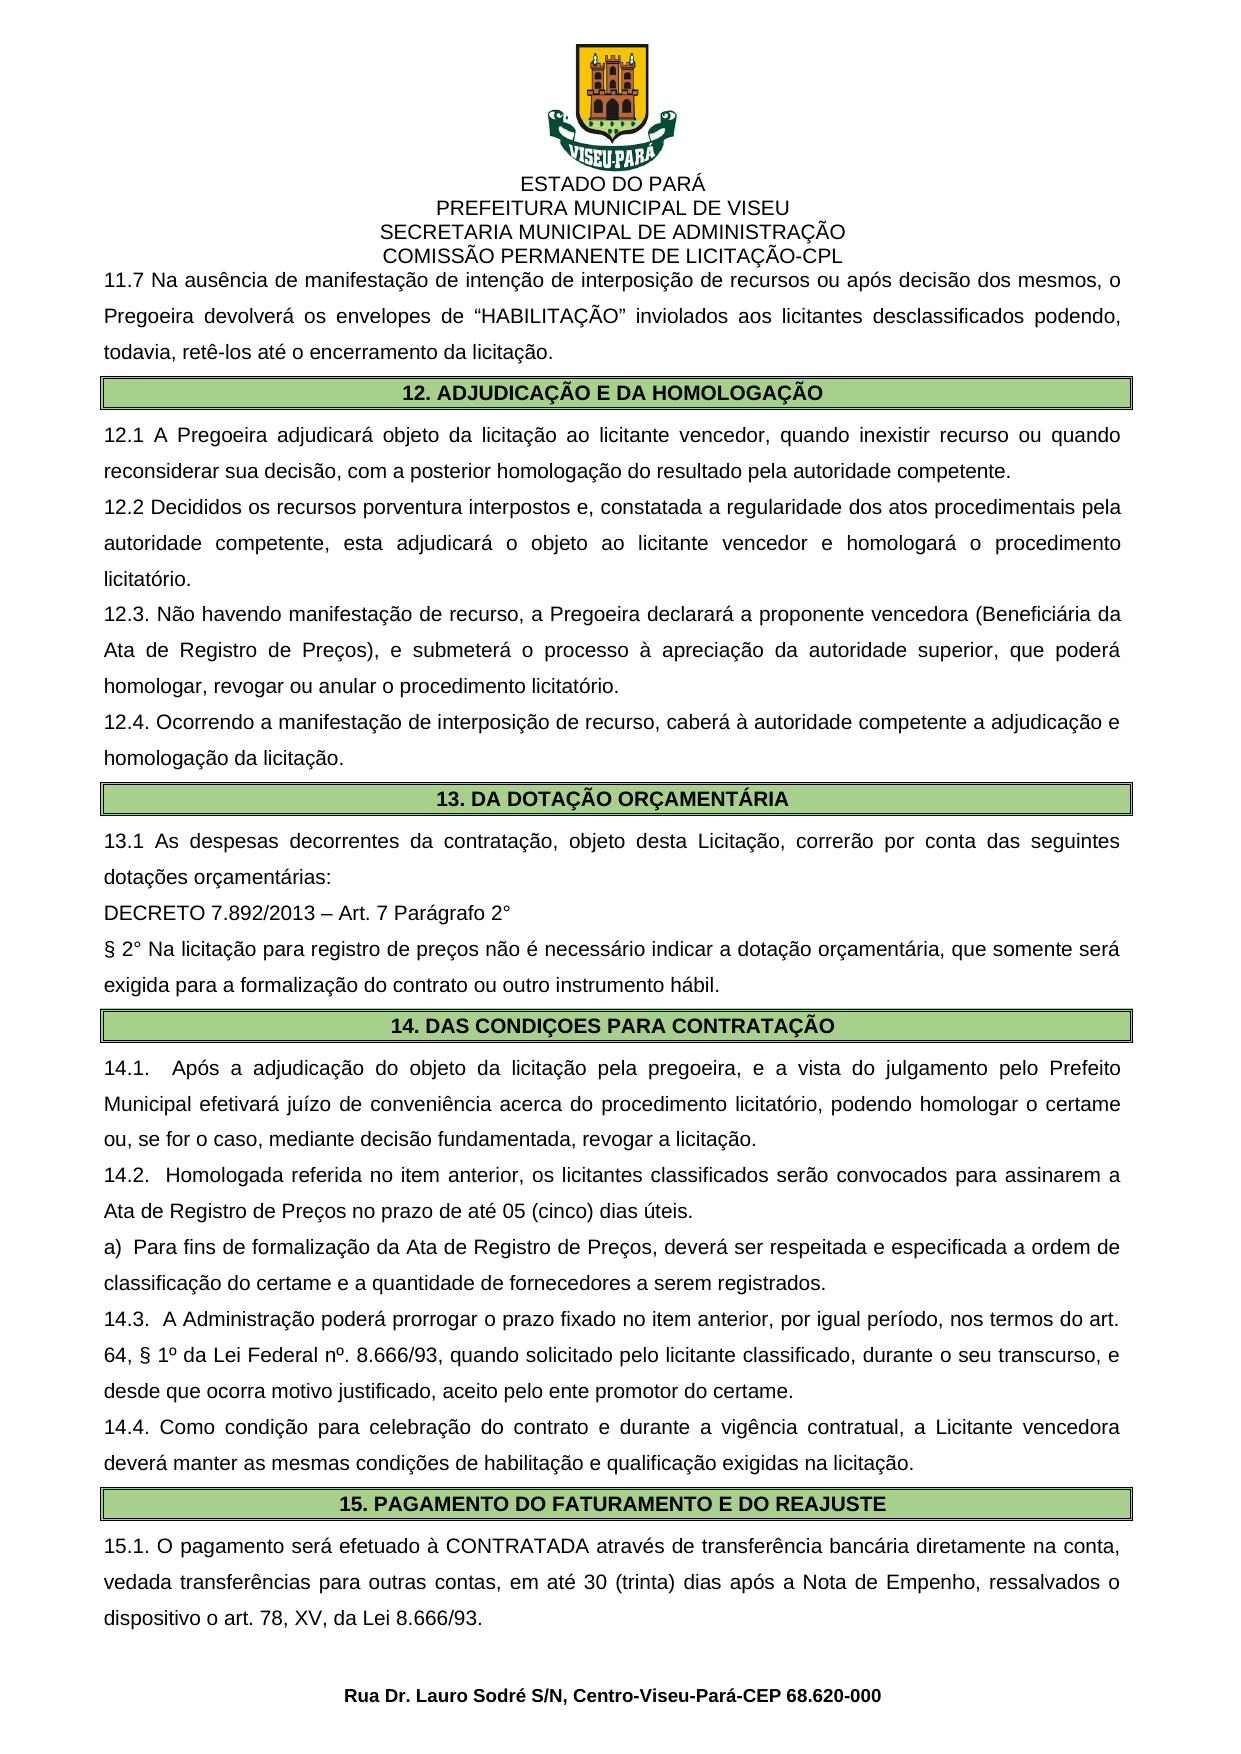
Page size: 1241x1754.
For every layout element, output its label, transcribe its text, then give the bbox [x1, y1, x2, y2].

text 13. DA DOTAÇÃO ORÇAMENTÁRIA [104, 785, 1130, 813]
text § 2° Na licitação para registro de preços não é necessário indicar a dotação orçamentária, que somente será exigida para a formalização do contrato ou outro instrumento hábil. [103, 937, 1122, 997]
text 12.2 Decididos os recursos porventura interpostos e, constatada a regularidade dos atos procedimentais pela autoridade competente, esta adjudicará o objeto ao licitante vencedor e homologará o procedimento licitatório. [103, 494, 1122, 590]
text 14.1. Após a adjudicação do objeto da licitação pela pregoeira, e a vista do julgamento pelo Prefeito Municipal efetivará juízo de conveniência acerca do procedimento licitatório, podendo homologar o certame ou, se for o caso, mediante decisão fundamentada, revogar a licitação. [103, 1055, 1122, 1151]
text 11.7 Na ausência de manifestação de intenção de interposição de recursos ou após decisão dos mesmos, o Pregoeira devolverá os envelopes de “HABILITAÇÃO” inviolados aos licitantes desclassificados podendo, todavia, retê-los até o encerramento da licitação. [103, 268, 1122, 364]
text 15.1. O pagamento será efetuado à CONTRATADA através de transferência bancária diretamente na conta, vedada transferências para outras contas, em até 30 (trinta) dias após a Nota de Empenho, ressalvados o dispositivo o art. 78, XV, da Lei 8.666/93. [103, 1533, 1122, 1629]
text 14.3. A Administração poderá prorrogar o prazo fixado no item anterior, por igual período, nos termos do art. 64, § 1º da Lei Federal nº. 8.666/93, quando solicitado pelo licitante classificado, durante o seu transcurso, e desde que ocorra motivo justificado, aceito pelo ente promotor do certame. [103, 1307, 1122, 1403]
text 14.2. Homologada referida no item anterior, os licitantes classificados serão convocados para assinarem a Ata de Registro de Preços no prazo de até 05 (cinco) dias úteis. [103, 1163, 1122, 1223]
text 15. PAGAMENTO DO FATURAMENTO E DO REAJUSTE [104, 1490, 1130, 1518]
text 12. ADJUDICAÇÃO E DA HOMOLOGAÇÃO [104, 379, 1130, 407]
text DECRETO 7.892/2013 – Art. 7 Parágrafo 2° [103, 901, 1122, 925]
text 12.4. Ocorrendo a manifestação de interposição de recurso, caberá à autoridade competente a adjudicação e homologação da licitação. [103, 710, 1122, 770]
text 14. DAS CONDIÇOES PARA CONTRATAÇÃO [104, 1012, 1130, 1040]
picture [547, 44, 678, 172]
text a) Para fins de formalização da Ata de Registro de Preços, deverá ser respeitada e especificada a ordem de classificação do certame e a quantidade de fornecedores a serem registrados. [103, 1235, 1122, 1295]
text 14.4. Como condição para celebração do contrato e durante a vigência contratual, a Licitante vencedora deverá manter as mesmas condições de habilitação e qualificação exigidas na licitação. [103, 1415, 1122, 1475]
text 12.1 A Pregoeira adjudicará objeto da licitação ao licitante vencedor, quando inexistir recurso ou quando reconsiderar sua decisão, com a posterior homologação do resultado pela autoridade competente. [103, 423, 1122, 482]
text 12.3. Não havendo manifestação de recurso, a Pregoeira declarará a proponente vencedora (Beneficiária da Ata de Registro de Preços), e submeterá o processo à apreciação da autoridade superior, que poderá homologar, revogar ou anular o procedimento licitatório. [103, 602, 1122, 698]
text 13.1 As despesas decorrentes da contratação, objeto desta Licitação, correrão por conta das seguintes dotações orçamentárias: [103, 829, 1122, 889]
